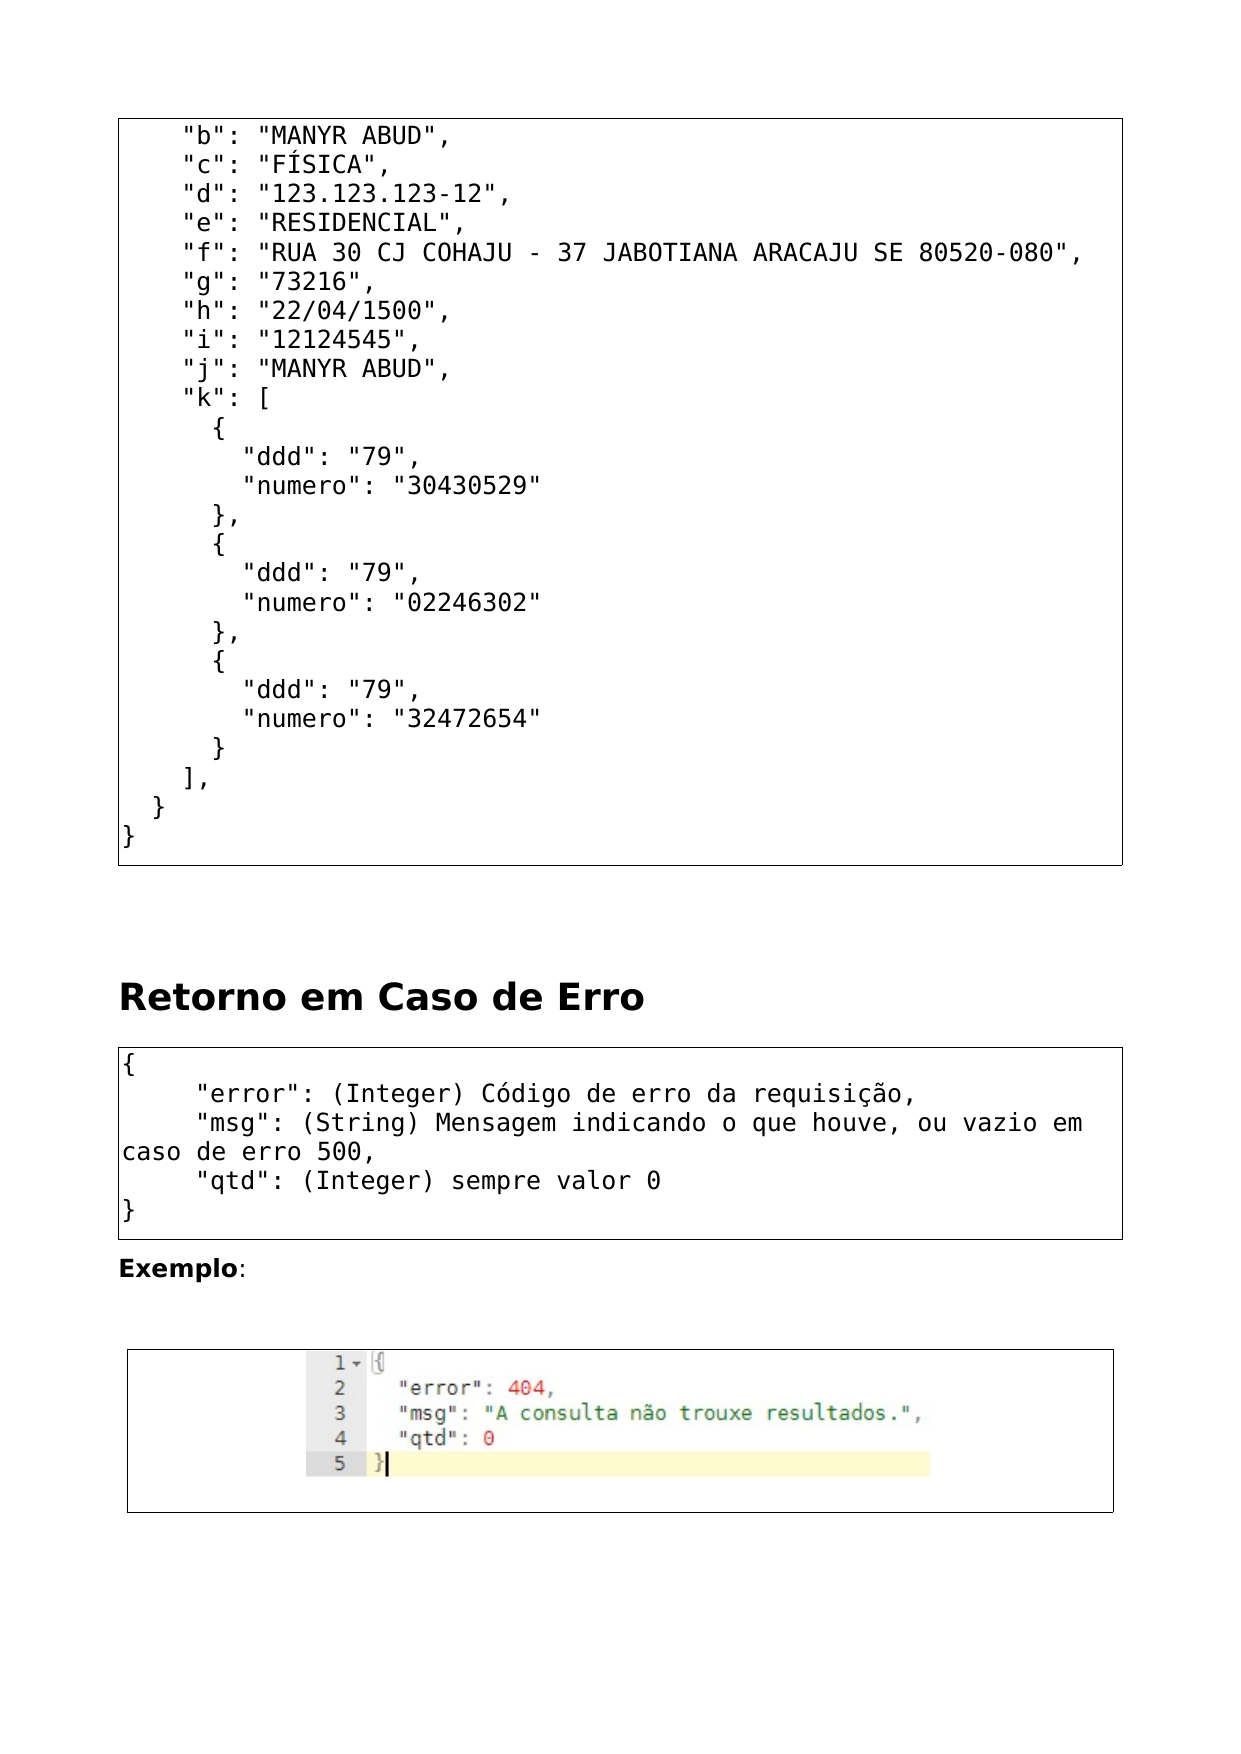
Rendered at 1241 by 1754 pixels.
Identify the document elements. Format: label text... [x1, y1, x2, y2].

text Exemplo: [118, 1254, 1122, 1313]
subtitle Retorno em Caso de Erro [118, 976, 1122, 1019]
table_header { "error": (Integer) Código de erro da requisição, "msg": (String) Mensagem indicando o que houve, ou vazio em caso de erro 500, "qtd": (Integer) sempre valor 0 } [119, 1048, 1122, 1239]
picture [306, 1351, 935, 1480]
table_header [128, 1350, 1113, 1512]
table_header "b": "MANYR ABUD", "c": "FÍSICA", "d": "123.123.123-12", "e": "RESIDENCIAL", "f": "RUA 30 CJ COHAJU - 37 JABOTIANA ARACAJU SE 80520-080", "g": "73216", "h": "22/04/1500", "i": "12124545", "j": "MANYR ABUD", "k": [ { "ddd": "79", "numero": "30430529" }, { "ddd": "79", "numero": "02246302" }, { "ddd": "79", "numero": "32472654" } ], } } [119, 119, 1122, 865]
